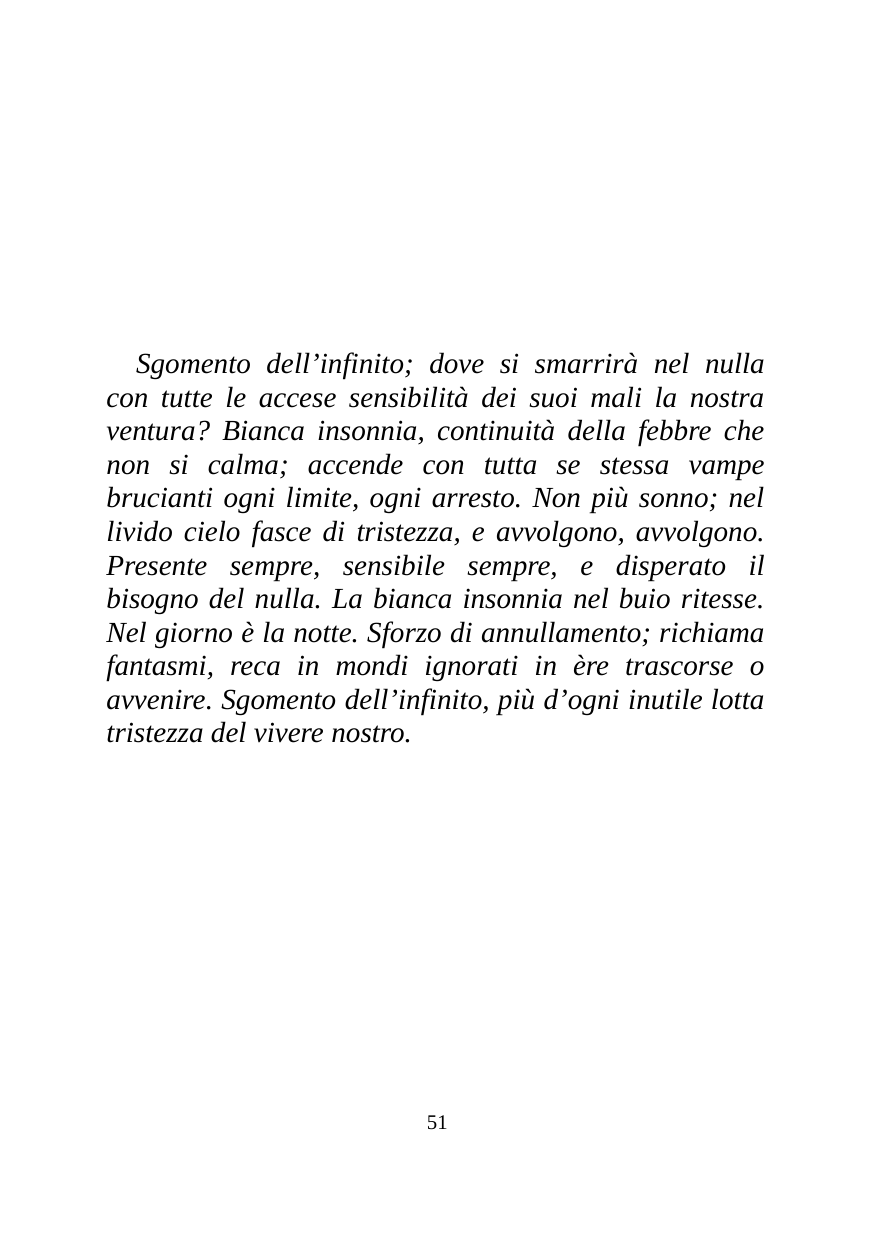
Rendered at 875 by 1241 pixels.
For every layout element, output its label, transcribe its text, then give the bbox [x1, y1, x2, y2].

subtitle Sgomento dell’infinito [106, 195, 768, 228]
text Sgomento dell’infinito; dove si smarrirà nel nulla con tutte le accese sensibilità dei suoi mali la nostra ventura? Bianca insonnia, continuità della febbre che non si calma; accende con tutta se stessa vampe brucianti ogni limite, ogni arresto. Non più sonno; nel livido cielo fasce di tristezza, e avvolgono, avvolgono. Presente sempre, sensibile sempre, e disperato il bisogno del nulla. La bianca insonnia nel buio ritesse. Nel giorno è la notte. Sforzo di annullamento; richiama fantasmi, reca in mondi ignorati in ère trascorse o avvenire. Sgomento dell’infinito, più d’ogni inutile lotta tristezza del vivere nostro. [106, 346, 768, 749]
